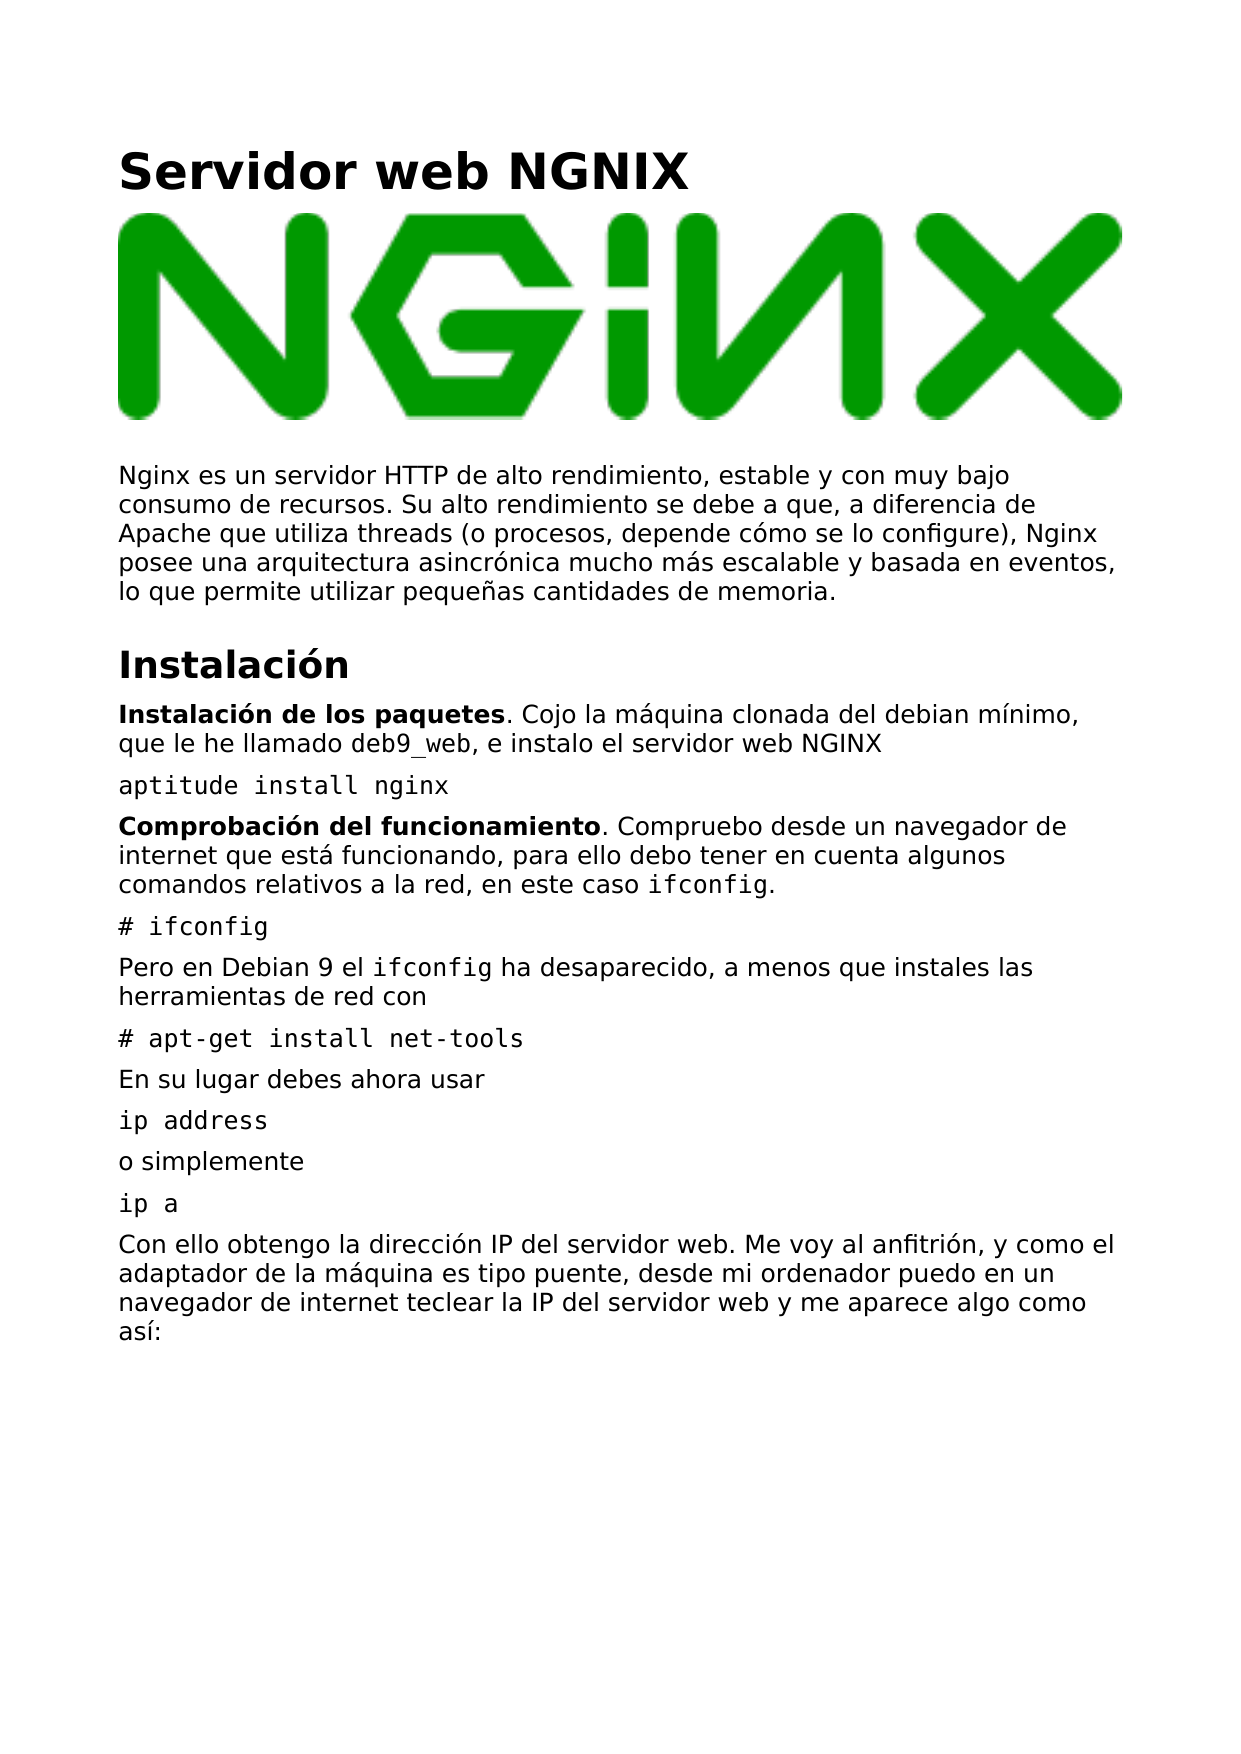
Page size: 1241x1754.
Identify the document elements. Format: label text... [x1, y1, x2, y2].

text Instalación de los paquetes. Cojo la máquina clonada del debian mínimo, que le he llamado deb9_web, e instalo el servidor web NGINX [118, 700, 1122, 759]
text # ifconfig [118, 912, 1122, 941]
text aptitude install nginx [118, 771, 1122, 800]
text # apt-get install net-tools [118, 1024, 1122, 1053]
text Nginx es un servidor HTTP de alto rendimiento, estable y con muy bajo consumo de recursos. Su alto rendimiento se debe a que, a diferencia de Apache que utiliza threads (o procesos, depende cómo se lo configure), Nginx posee una arquitectura asincrónica mucho más escalable y basada en eventos, lo que permite utilizar pequeñas cantidades de memoria. [118, 461, 1122, 607]
text Con ello obtengo la dirección IP del servidor web. Me voy al anfitrión, y como el adaptador de la máquina es tipo puente, desde mi ordenador puedo en un navegador de internet teclear la IP del servidor web y me aparece algo como así: [118, 1230, 1122, 1347]
text En su lugar debes ahora usar [118, 1065, 1122, 1094]
subtitle Instalación [118, 644, 1122, 688]
text Pero en Debian 9 el ifconfig ha desaparecido, a menos que instales las herramientas de red con [118, 953, 1122, 1011]
text Comprobación del funcionamiento. Compruebo desde un navegador de internet que está funcionando, para ello debo tener en cuenta algunos comandos relativos a la red, en este caso ifconfig. [118, 812, 1122, 899]
text ip a [118, 1189, 1122, 1218]
text o simplemente [118, 1147, 1122, 1177]
subtitle Servidor web NGNIX [118, 143, 1122, 201]
picture [118, 213, 1123, 420]
text ip address [118, 1106, 1122, 1136]
